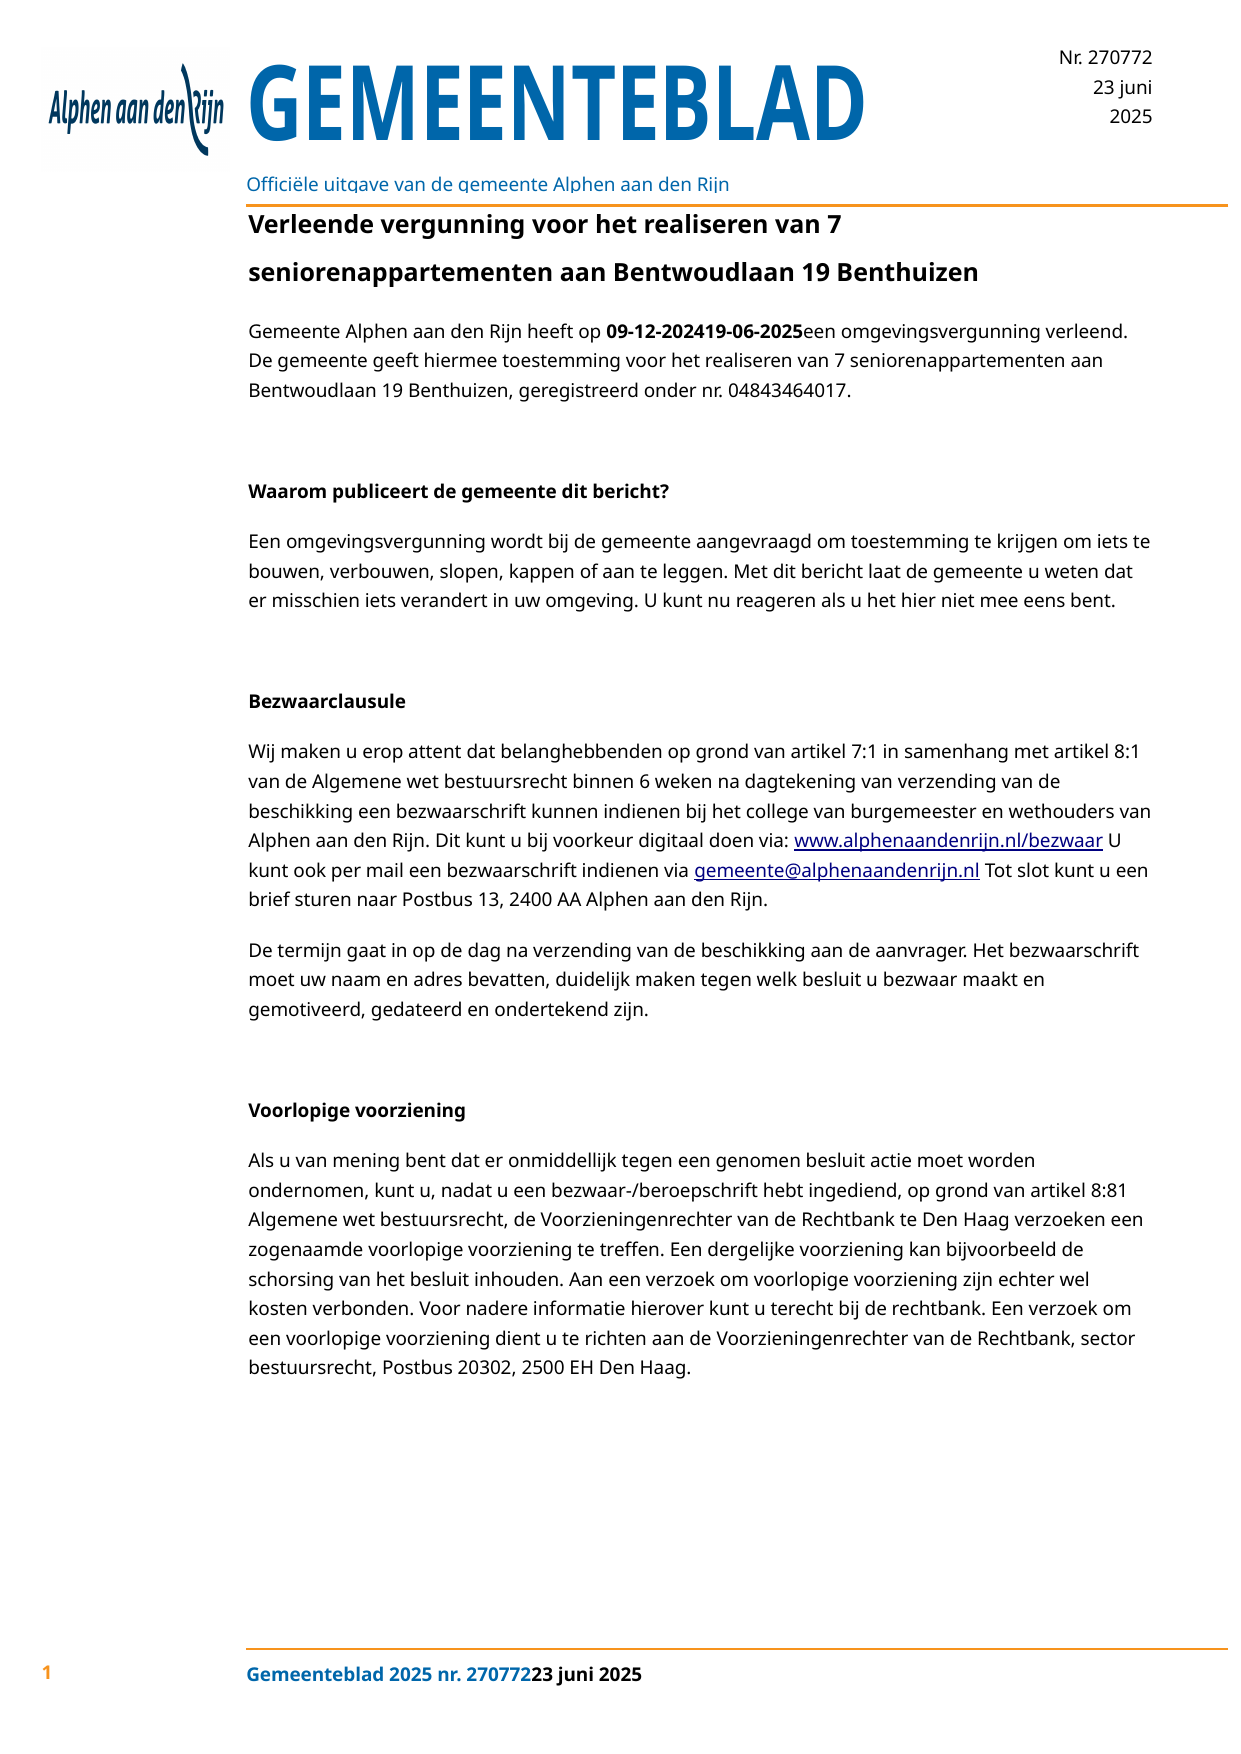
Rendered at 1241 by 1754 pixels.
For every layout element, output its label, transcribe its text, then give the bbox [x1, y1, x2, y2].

text Bezwaarclausule [248, 688, 1152, 714]
text Wij maken u erop attent dat belanghebbenden op grond van artikel 7:1 in samenhang met artikel 8:1 van de Algemene wet bestuursrecht binnen 6 weken na dagtekening van verzending van de beschikking een bezwaarschrift kunnen indienen bij het college van burgemeester en wethouders van Alphen aan den Rijn. Dit kunt u bij voorkeur digitaal doen via: www.alphenaandenrijn.nl/bezwaar U kunt ook per mail een bezwaarschrift indienen via gemeente@alphenaandenrijn.nl Tot slot kunt u een brief sturen naar Postbus 13, 2400 AA Alphen aan den Rijn. [248, 739, 1152, 912]
picture [41, 47, 231, 172]
text Een omgevingsvergunning wordt bij de gemeente aangevraagd om toestemming te krijgen om iets te bouwen, verbouwen, slopen, kappen of aan te leggen. Met dit bericht laat de gemeente u weten dat er misschien iets verandert in uw omgeving. U kunt nu reageren als u het hier niet mee eens bent. [248, 528, 1152, 613]
text Waarom publiceert de gemeente dit bericht? [248, 478, 1152, 504]
text De termijn gaat in op de dag na verzending van de beschikking aan de aanvrager. Het bezwaarschrift moet uw naam en adres bevatten, duidelijk maken tegen welk besluit u bezwaar maakt en gemotiveerd, gedateerd en ondertekend zijn. [248, 937, 1152, 1022]
text Gemeente Alphen aan den Rijn heeft op 09-12-202419-06-2025een omgevingsvergunning verleend. De gemeente geeft hiermee toestemming voor het realiseren van 7 seniorenappartementen aan Bentwoudlaan 19 Benthuizen, geregistreerd onder nr. 04843464017. [248, 318, 1152, 403]
text Als u van mening bent dat er onmiddellijk tegen een genomen besluit actie moet worden ondernomen, kunt u, nadat u een bezwaar-/beroepschrift hebt ingediend, op grond van artikel 8:81 Algemene wet bestuursrecht, de Voorzieningenrechter van de Rechtbank te Den Haag verzoeken een zogenaamde voorlopige voorziening te treffen. Een dergelijke voorziening kan bijvoorbeeld de schorsing van het besluit inhouden. Aan een verzoek om voorlopige voorziening zijn echter wel kosten verbonden. Voor nadere informatie hierover kunt u terecht bij de rechtbank. Een verzoek om een voorlopige voorziening dient u te richten aan de Voorzieningenrechter van de Rechtbank, sector bestuursrecht, Postbus 20302, 2500 EH Den Haag. [248, 1147, 1152, 1380]
text Verleende vergunning voor het realiseren van 7 seniorenappartementen aan Bentwoudlaan 19 Benthuizen [248, 207, 1152, 288]
text Voorlopige voorziening [248, 1097, 1152, 1123]
